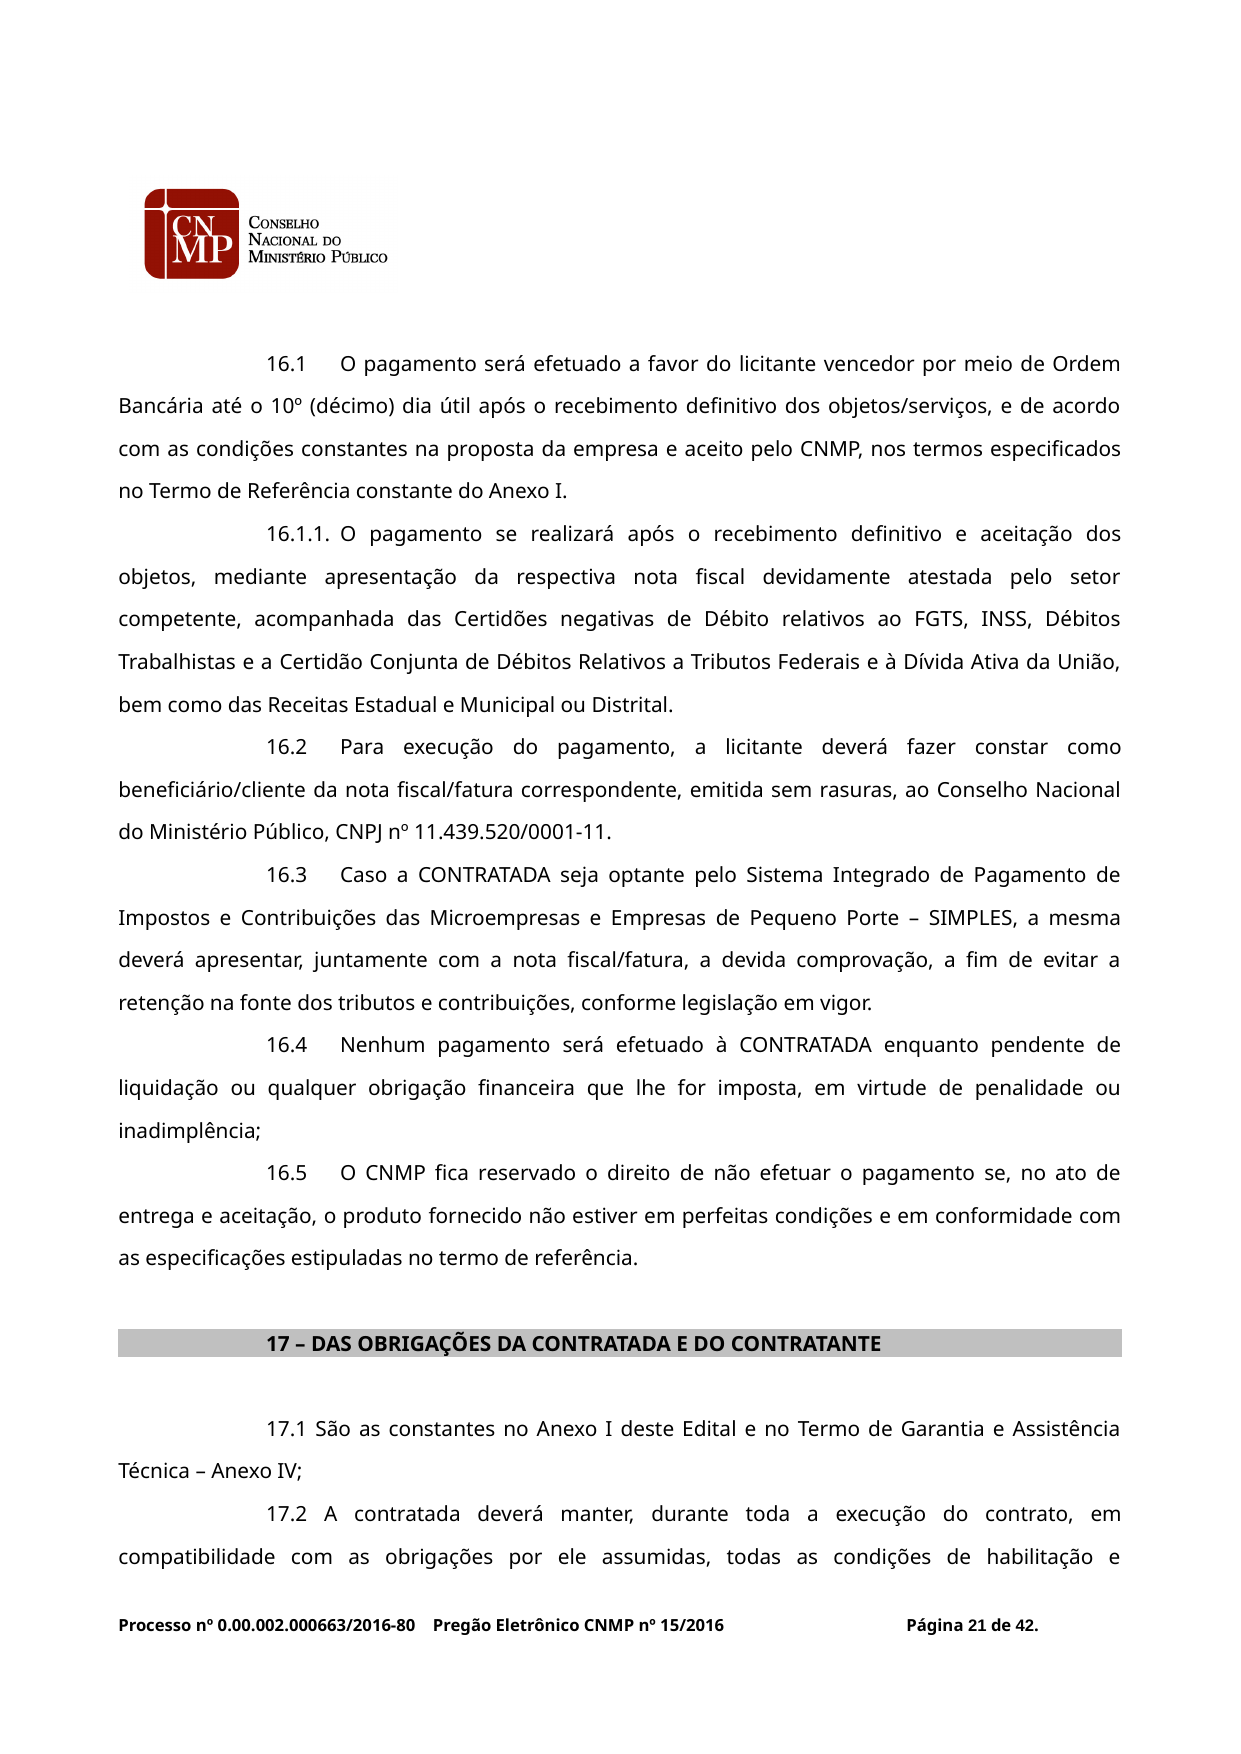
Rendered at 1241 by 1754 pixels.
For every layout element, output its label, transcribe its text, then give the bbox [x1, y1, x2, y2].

list Caso a CONTRATADA seja optante pelo Sistema Integrado de Pagamento de Impostos e Contribuições das Microempresas e Empresas de Pequeno Porte – SIMPLES, a mesma deverá apresentar, juntamente com a nota fiscal/fatura, a devida comprovação, a fim de evitar a retenção na fonte dos tributos e contribuições, conforme legislação em vigor. [118, 860, 1122, 1016]
list O CNMP fica reservado o direito de não efetuar o pagamento se, no ato de entrega e aceitação, o produto fornecido não estiver em perfeitas condições e em conformidade com as especificações estipuladas no termo de referência. [118, 1158, 1122, 1272]
list O pagamento será efetuado a favor do licitante vencedor por meio de Ordem Bancária até o 10º (décimo) dia útil após o recebimento definitivo dos objetos/serviços, e de acordo com as condições constantes na proposta da empresa e aceito pelo CNMP, nos termos especificados no Termo de Referência constante do Anexo I. [118, 349, 1122, 505]
text 17 – DAS OBRIGAÇÕES DA CONTRATADA E DO CONTRATANTE [118, 1329, 1122, 1357]
list O pagamento se realizará após o recebimento definitivo e aceitação dos objetos, mediante apresentação da respectiva nota fiscal devidamente atestada pelo setor competente, acompanhada das Certidões negativas de Débito relativos ao FGTS, INSS, Débitos Trabalhistas e a Certidão Conjunta de Débitos Relativos a Tributos Federais e à Dívida Ativa da União, bem como das Receitas Estadual e Municipal ou Distrital. [118, 519, 1122, 718]
list Nenhum pagamento será efetuado à CONTRATADA enquanto pendente de liquidação ou qualquer obrigação financeira que lhe for imposta, em virtude de penalidade ou inadimplência; [118, 1031, 1122, 1144]
picture [128, 175, 398, 293]
text 17.1 São as constantes no Anexo I deste Edital e no Termo de Garantia e Assistência Técnica – Anexo IV; [118, 1414, 1122, 1485]
text 17.2 A contratada deverá manter, durante toda a execução do contrato, em compatibilidade com as obrigações por ele assumidas, todas as condições de habilitação e [118, 1499, 1122, 1570]
list Para execução do pagamento, a licitante deverá fazer constar como beneficiário/cliente da nota fiscal/fatura correspondente, emitida sem rasuras, ao Conselho Nacional do Ministério Público, CNPJ nº 11.439.520/0001-11. [118, 732, 1122, 846]
